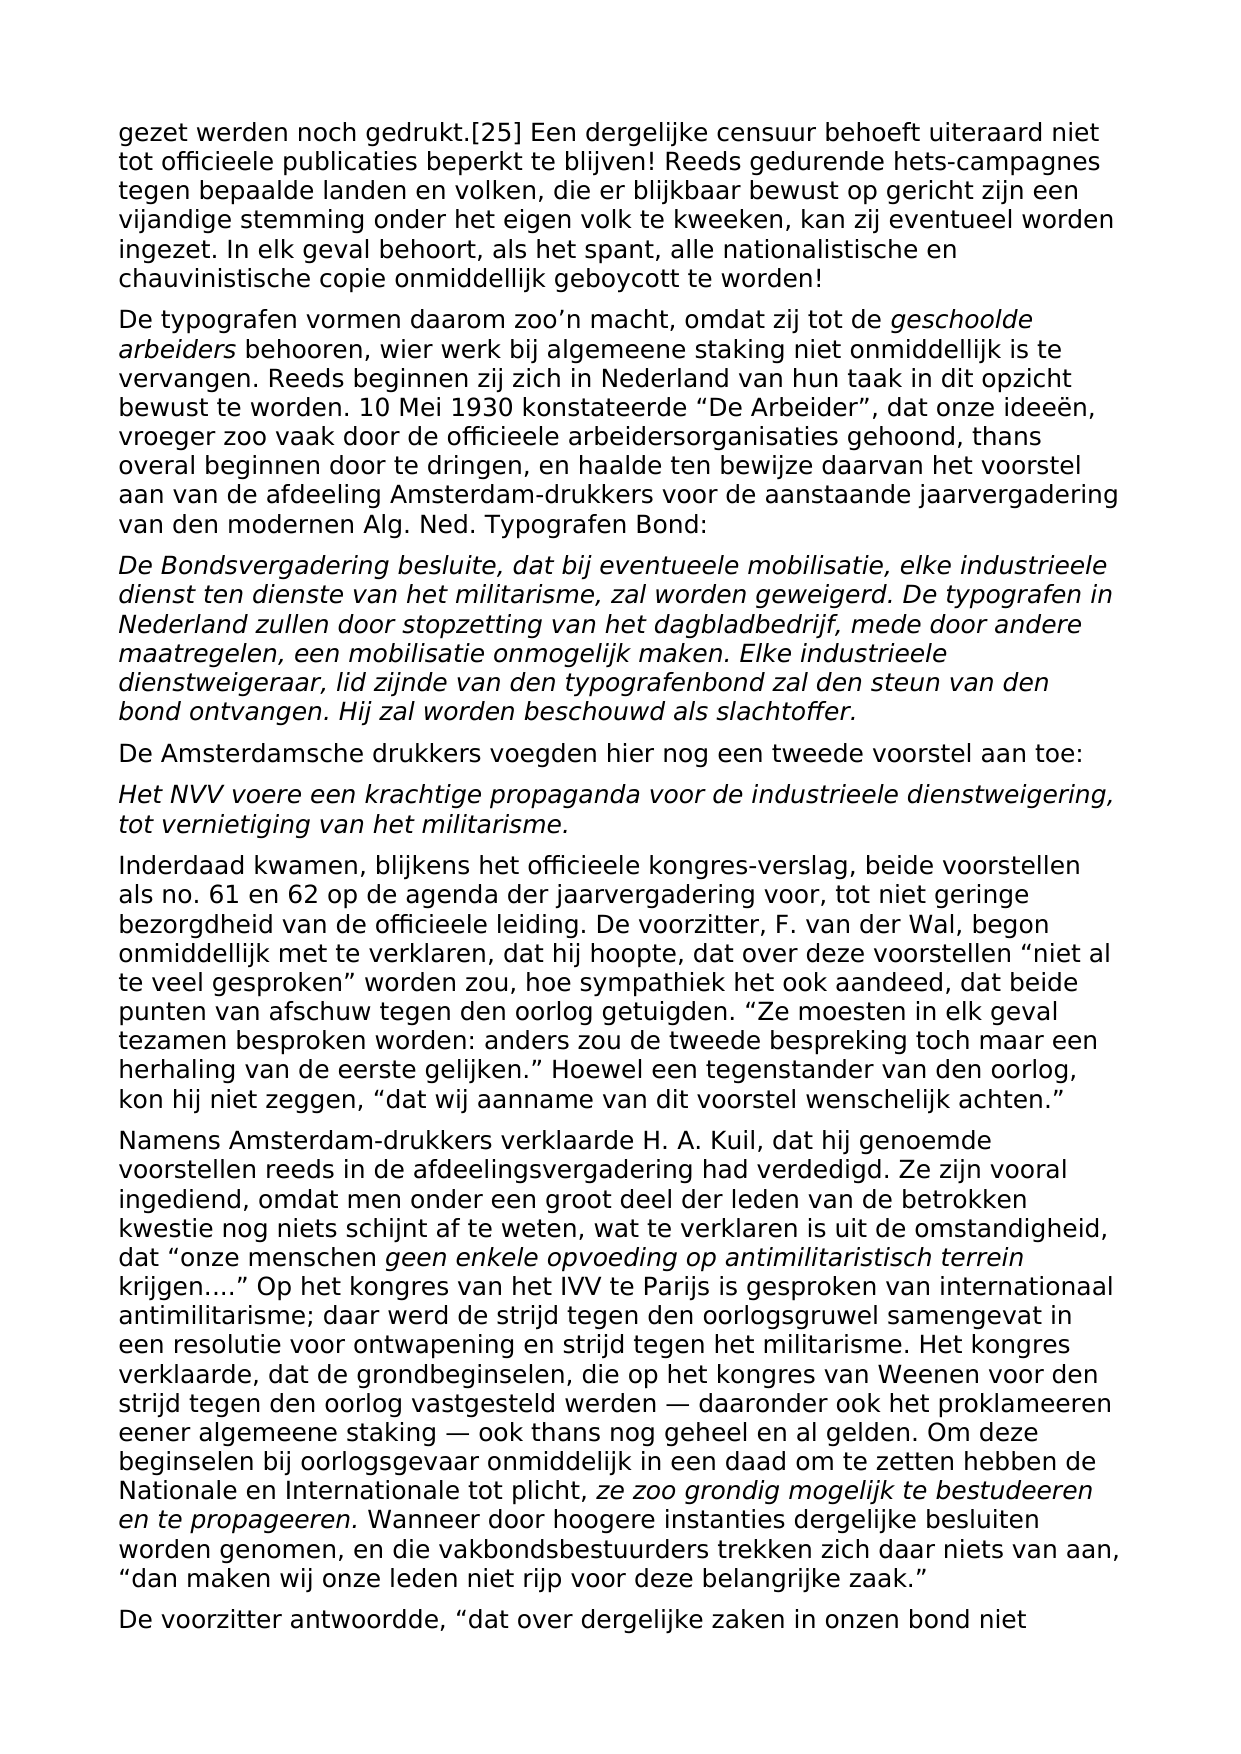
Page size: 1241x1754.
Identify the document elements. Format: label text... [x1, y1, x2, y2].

text Namens Amsterdam-drukkers verklaarde H. A. Kuil, dat hij genoemde voorstellen reeds in de afdeelingsvergadering had verdedigd. Ze zijn vooral ingediend, omdat men onder een groot deel der leden van de betrokken kwestie nog niets schijnt af te weten, wat te verklaren is uit de omstandigheid, dat “onze menschen geen enkele opvoeding op antimilitaristisch terrein krijgen....” Op het kongres van het IVV te Parijs is gesproken van internationaal antimilitarisme; daar werd de strijd tegen den oorlogsgruwel samengevat in een resolutie voor ontwapening en strijd tegen het militarisme. Het kongres verklaarde, dat de grondbeginselen, die op het kongres van Weenen voor den strijd tegen den oorlog vastgesteld werden — daaronder ook het proklameeren eener algemeene staking — ook thans nog geheel en al gelden. Om deze beginselen bij oorlogsgevaar onmiddelijk in een daad om te zetten hebben de Nationale en Internationale tot plicht, ze zoo grondig mogelijk te bestudeeren en te propageeren. Wanneer door hoogere instanties dergelijke besluiten worden genomen, en die vakbondsbestuurders trekken zich daar niets van aan, “dan maken wij onze leden niet rijp voor deze belangrijke zaak.” [118, 1126, 1122, 1593]
text De voorzitter antwoordde, “dat over dergelijke zaken in onzen bond niet [118, 1606, 1122, 1635]
text gezet werden noch gedrukt.[25] Een dergelijke censuur behoeft uiteraard niet tot officieele publicaties beperkt te blijven! Reeds gedurende hets-campagnes tegen bepaalde landen en volken, die er blijkbaar bewust op gericht zijn een vijandige stemming onder het eigen volk te kweeken, kan zij eventueel worden ingezet. In elk geval behoort, als het spant, alle nationalistische en chauvinistische copie onmiddellijk geboycott te worden! [118, 118, 1122, 293]
text De Bondsvergadering besluite, dat bij eventueele mobilisatie, elke industrieele dienst ten dienste van het militarisme, zal worden geweigerd. De typografen in Nederland zullen door stopzetting van het dagbladbedrijf, mede door andere maatregelen, een mobilisatie onmogelijk maken. Elke industrieele dienstweigeraar, lid zijnde van den typografenbond zal den steun van den bond ontvangen. Hij zal worden beschouwd als slachtoffer. [118, 551, 1122, 726]
text De typografen vormen daarom zoo’n macht, omdat zij tot de geschoolde arbeiders behooren, wier werk bij algemeene staking niet onmiddellijk is te vervangen. Reeds beginnen zij zich in Nederland van hun taak in dit opzicht bewust te worden. 10 Mei 1930 konstateerde “De Arbeider”, dat onze ideeën, vroeger zoo vaak door de officieele arbeidersorganisaties gehoond, thans overal beginnen door te dringen, en haalde ten bewijze daarvan het voorstel aan van de afdeeling Amsterdam-drukkers voor de aanstaande jaarvergadering van den modernen Alg. Ned. Typografen Bond: [118, 306, 1122, 539]
text Het NVV voere een krachtige propaganda voor de industrieele dienstweigering, tot vernietiging van het militarisme. [118, 781, 1122, 839]
text De Amsterdamsche drukkers voegden hier nog een tweede voorstel aan toe: [118, 739, 1122, 768]
text Inderdaad kwamen, blijkens het officieele kongres-verslag, beide voorstellen als no. 61 en 62 op de agenda der jaarvergadering voor, tot niet geringe bezorgdheid van de officieele leiding. De voorzitter, F. van der Wal, begon onmiddellijk met te verklaren, dat hij hoopte, dat over deze voorstellen “niet al te veel gesproken” worden zou, hoe sympathiek het ook aandeed, dat beide punten van afschuw tegen den oorlog getuigden. “Ze moesten in elk geval tezamen besproken worden: anders zou de tweede bespreking toch maar een herhaling van de eerste gelijken.” Hoewel een tegenstander van den oorlog, kon hij niet zeggen, “dat wij aanname van dit voorstel wenschelijk achten.” [118, 851, 1122, 1114]
